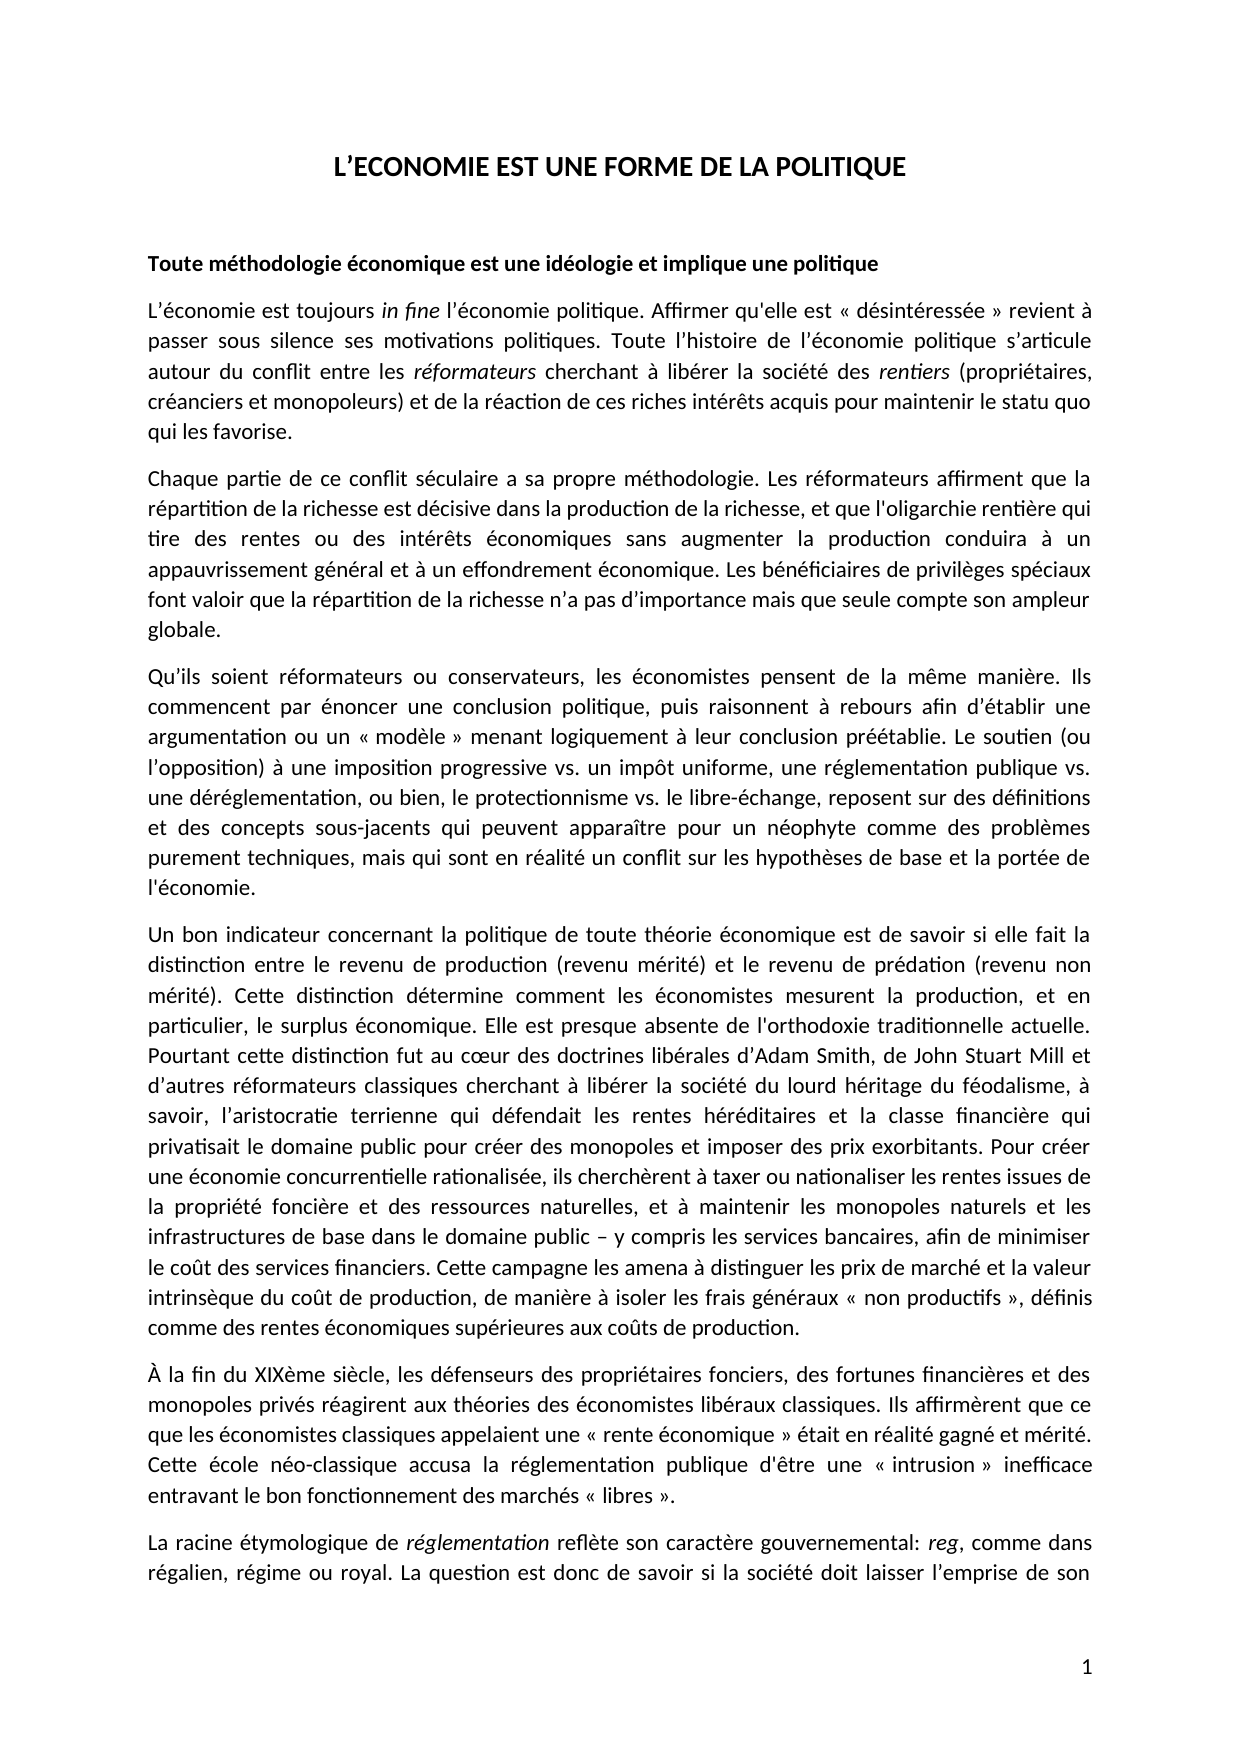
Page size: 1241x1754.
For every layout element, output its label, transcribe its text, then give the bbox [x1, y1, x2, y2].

text L’économie est toujours in fine l’économie politique. Affirmer qu'elle est « désintéressée » revient à passer sous silence ses motivations politiques. Toute l’histoire de l’économie politique s’articule autour du conflit entre les réformateurs cherchant à libérer la société des rentiers (propriétaires, créanciers et monopoleurs) et de la réaction de ces riches intérêts acquis pour maintenir le statu quo qui les favorise. [148, 296, 1093, 445]
text La racine étymologique de réglementation reflète son caractère gouvernemental: reg, comme dans régalien, régime ou royal. La question est donc de savoir si la société doit laisser l’emprise de son [148, 1528, 1093, 1586]
text À la fin du XIXème siècle, les défenseurs des propriétaires fonciers, des fortunes financières et des monopoles privés réagirent aux théories des économistes libéraux classiques. Ils affirmèrent que ce que les économistes classiques appelaient une « rente économique » était en réalité gagné et mérité. Cette école néo-classique accusa la réglementation publique d'être une « intrusion » inefficace entravant le bon fonctionnement des marchés « libres ». [148, 1360, 1093, 1509]
text L’ECONOMIE EST UNE FORME DE LA POLITIQUE [148, 148, 1093, 183]
text Toute méthodologie économique est une idéologie et implique une politique [148, 249, 1093, 278]
text Chaque partie de ce conflit séculaire a sa propre méthodologie. Les réformateurs affirment que la répartition de la richesse est décisive dans la production de la richesse, et que l'oligarchie rentière qui tire des rentes ou des intérêts économiques sans augmenter la production conduira à un appauvrissement général et à un effondrement économique. Les bénéficiaires de privilèges spéciaux font valoir que la répartition de la richesse n’a pas d’importance mais que seule compte son ampleur globale. [148, 464, 1093, 643]
text Qu’ils soient réformateurs ou conservateurs, les économistes pensent de la même manière. Ils commencent par énoncer une conclusion politique, puis raisonnent à rebours afin d’établir une argumentation ou un « modèle » menant logiquement à leur conclusion préétablie. Le soutien (ou l’opposition) à une imposition progressive vs. un impôt uniforme, une réglementation publique vs. une déréglementation, ou bien, le protectionnisme vs. le libre-échange, reposent sur des définitions et des concepts sous-jacents qui peuvent apparaître pour un néophyte comme des problèmes purement techniques, mais qui sont en réalité un conflit sur les hypothèses de base et la portée de l'économie. [148, 662, 1093, 902]
text Un bon indicateur concernant la politique de toute théorie économique est de savoir si elle fait la distinction entre le revenu de production (revenu mérité) et le revenu de prédation (revenu non mérité). Cette distinction détermine comment les économistes mesurent la production, et en particulier, le surplus économique. Elle est presque absente de l'orthodoxie traditionnelle actuelle. Pourtant cette distinction fut au cœur des doctrines libérales d’Adam Smith, de John Stuart Mill et d’autres réformateurs classiques cherchant à libérer la société du lourd héritage du féodalisme, à savoir, l’aristocratie terrienne qui défendait les rentes héréditaires et la classe financière qui privatisait le domaine public pour créer des monopoles et imposer des prix exorbitants. Pour créer une économie concurrentielle rationalisée, ils cherchèrent à taxer ou nationaliser les rentes issues de la propriété foncière et des ressources naturelles, et à maintenir les monopoles naturels et les infrastructures de base dans le domaine public – y compris les services bancaires, afin de minimiser le coût des services financiers. Cette campagne les amena à distinguer les prix de marché et la valeur intrinsèque du coût de production, de manière à isoler les frais généraux « non productifs », définis comme des rentes économiques supérieures aux coûts de production. [148, 920, 1093, 1341]
